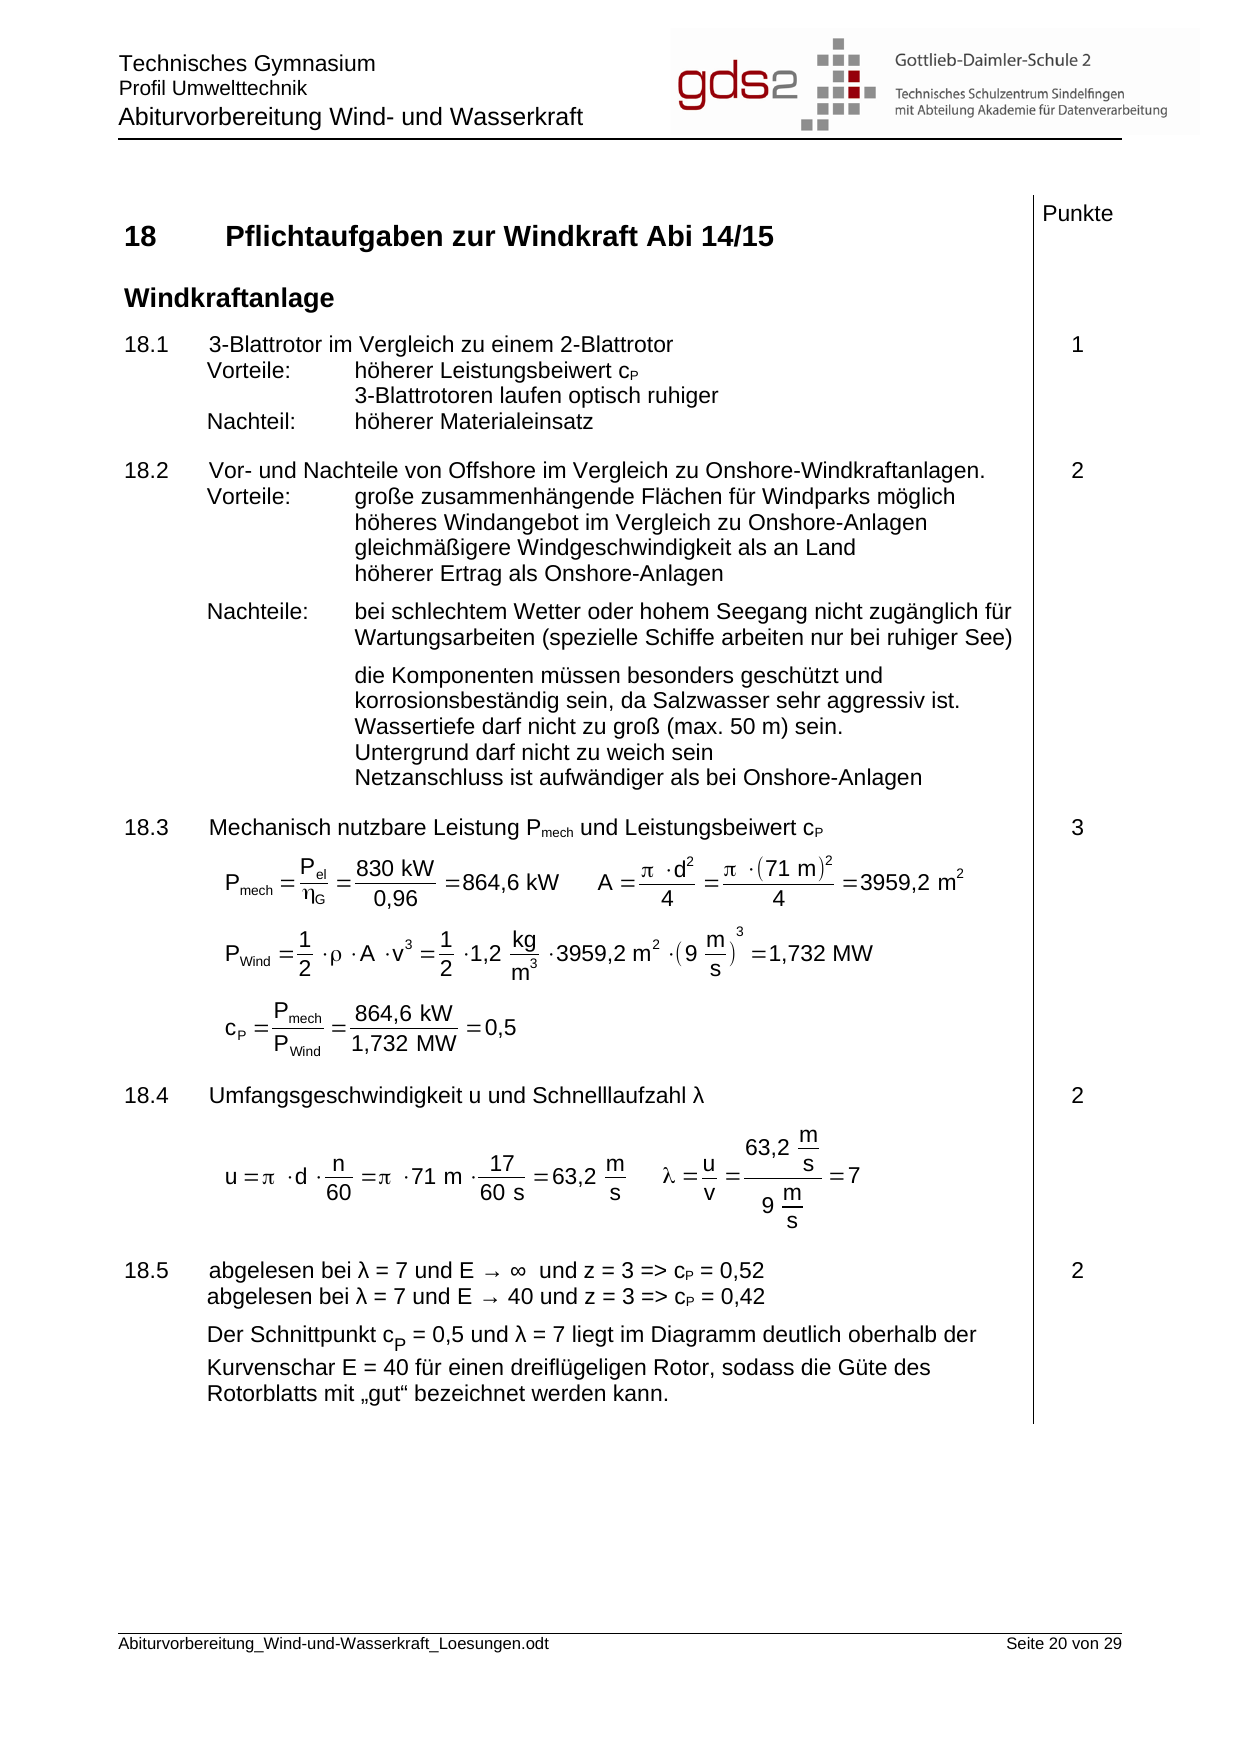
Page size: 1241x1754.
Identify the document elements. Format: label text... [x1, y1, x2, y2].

table_cell [1034, 265, 1122, 326]
picture [670, 28, 1201, 135]
table_header Pflichtaufgaben zur Windkraft Abi 14/15 [118, 195, 1033, 265]
table_cell abgelesen bei λ = 7 und E → ∞ und z = 3 => cP = 0,52 abgelesen bei λ = 7 und E → 40 und z = 3 => cP = 0,42 Der Schnittpunkt cP = 0,5 und λ = 7 liegt im Diagramm deutlich oberhalb der Kurvenschar E = 40 für einen dreiflügeligen Rotor, sodass die Güte des Rotorblatts mit „gut“ bezeichnet werden kann. [118, 1252, 1033, 1424]
table_header Punkte [1034, 195, 1122, 265]
table_cell 2 [1034, 1078, 1122, 1252]
table_cell Umfangsgeschwindigkeit u und Schnelllaufzahl λ [118, 1078, 1033, 1252]
table_cell 3 [1034, 809, 1122, 1077]
table_cell 2 [1034, 453, 1122, 809]
table_cell 2 [1034, 1252, 1122, 1424]
table_cell 3-Blattrotor im Vergleich zu einem 2-Blattrotor Vorteile: höherer Leistungsbeiwert cP 3-Blattrotoren laufen optisch ruhiger Nachteil: höherer Materialeinsatz [118, 326, 1033, 452]
table_cell Vor- und Nachteile von Offshore im Vergleich zu Onshore-Windkraftanlagen. Vorteile: große zusammenhängende Flächen für Windparks möglich höheres Windangebot im Vergleich zu Onshore-Anlagen gleichmäßigere Windgeschwindigkeit als an Land höherer Ertrag als Onshore-Anlagen Nachteile: bei schlechtem Wetter oder hohem Seegang nicht zugänglich für Wartungsarbeiten (spezielle Schiffe arbeiten nur bei ruhiger See) die Komponenten müssen besonders geschützt und korrosionsbeständig sein, da Salzwasser sehr aggressiv ist. Wassertiefe darf nicht zu groß (max. 50 m) sein. Untergrund darf nicht zu weich sein Netzanschluss ist aufwändiger als bei Onshore-Anlagen [118, 453, 1033, 809]
table_cell Mechanisch nutzbare Leistung Pmech und Leistungsbeiwert cP [118, 809, 1033, 1077]
table_cell 1 [1034, 326, 1122, 452]
table_cell Windkraftanlage [118, 265, 1033, 326]
